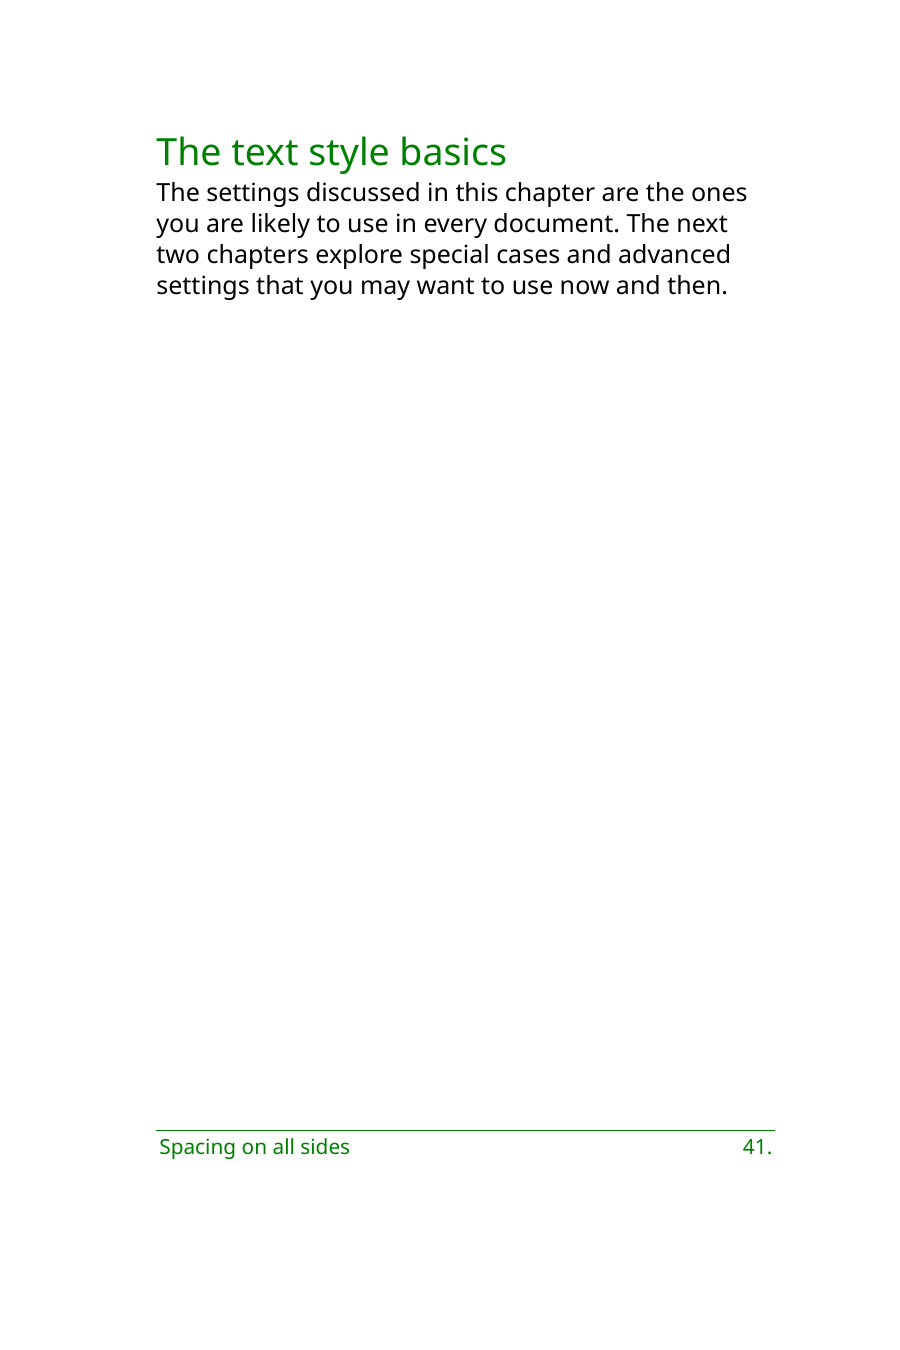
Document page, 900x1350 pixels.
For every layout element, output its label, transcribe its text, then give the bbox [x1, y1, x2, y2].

text The settings discussed in this chapter are the ones you are likely to use in every document. The next two chapters explore special cases and advanced settings that you may want to use now and then. [156, 176, 775, 301]
subtitle The text style basics [156, 125, 775, 176]
